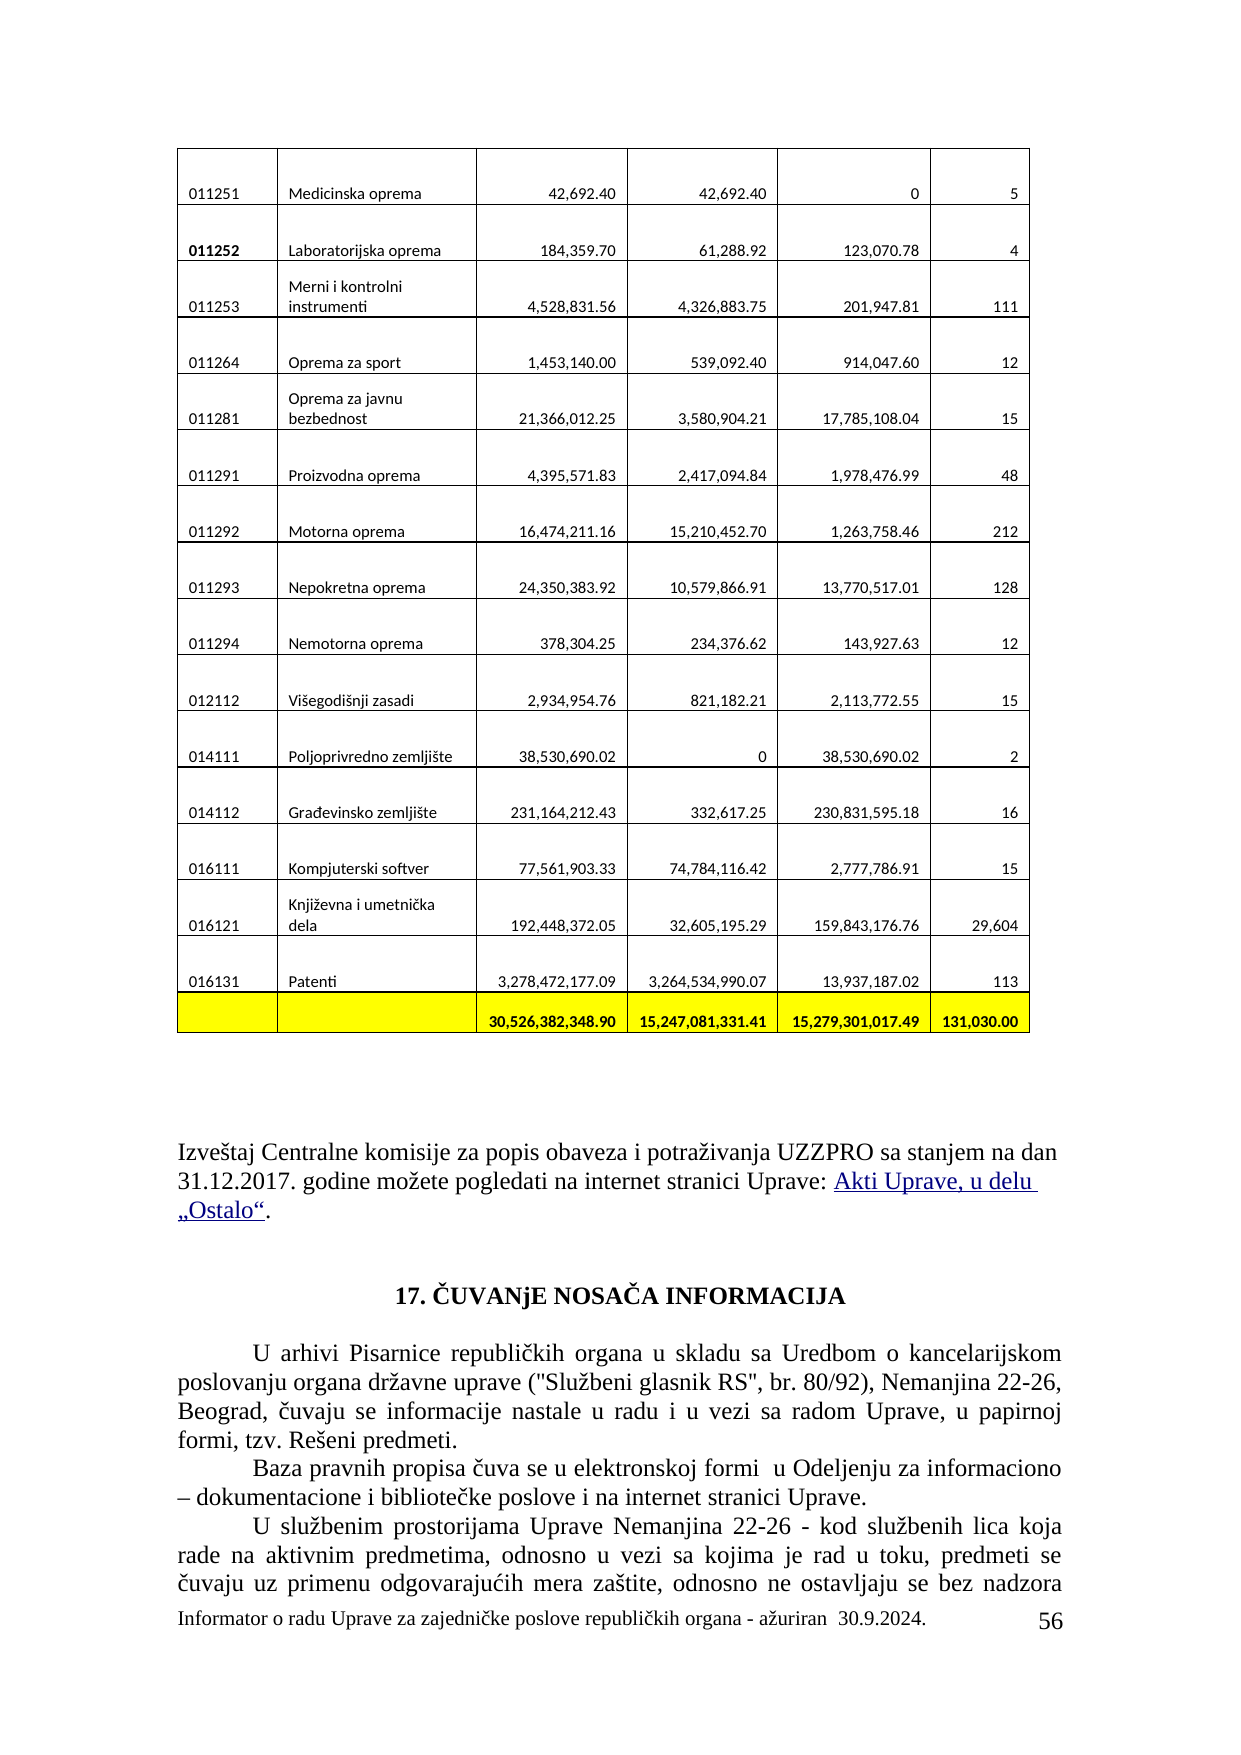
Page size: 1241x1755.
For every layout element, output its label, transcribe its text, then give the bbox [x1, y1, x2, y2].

table_cell 77,561,903.33 [477, 824, 627, 879]
table_cell 1,453,140.00 [477, 318, 627, 373]
table_cell Poljoprivredno zemljište [278, 711, 476, 766]
table_cell 0 [628, 711, 777, 766]
table_cell 192,448,372.05 [477, 880, 627, 935]
table_cell 016131 [178, 936, 277, 991]
table_cell Proizvodna oprema [278, 430, 476, 485]
table_cell 011292 [178, 486, 277, 541]
table_cell Motorna oprema [278, 486, 476, 541]
table_cell 012112 [178, 655, 277, 710]
table_cell Književna i umetnička dela [278, 880, 476, 935]
table_cell 29,604 [931, 880, 1029, 935]
table_cell 21,366,012.25 [477, 374, 627, 429]
table_cell 011253 [178, 261, 277, 316]
table_cell 914,047.60 [778, 318, 930, 373]
table_cell 3,580,904.21 [628, 374, 777, 429]
text Izveštaj Centralne komisije za popis obaveza i potraživanja UZZPRO sa stanjem na dan 31.12.2017. godine možete pogledati na internet stranici Uprave: Akti Uprave, u delu „Ostalo“. [177, 1137, 1063, 1223]
table_cell 10,579,866.91 [628, 543, 777, 598]
table_cell [278, 993, 476, 1032]
table_cell 15 [931, 824, 1029, 879]
table_cell 011294 [178, 599, 277, 654]
table_cell 2,934,954.76 [477, 655, 627, 710]
table_cell Laboratorijska oprema [278, 205, 476, 260]
table_cell 15,210,452.70 [628, 486, 777, 541]
table_cell 16,474,211.16 [477, 486, 627, 541]
table_cell 15,247,081,331.41 [628, 993, 777, 1032]
table_cell 230,831,595.18 [778, 768, 930, 823]
text U službenim prostorijama Uprave Nemanjina 22-26 - kod službenih lica koja rade na aktivnim predmetima, odnosno u vezi sa kojima je rad u toku, predmeti se čuvaju uz primenu odgovarajućih mera zaštite, odnosno ne ostavlјaju se bez nadzora [177, 1511, 1063, 1597]
table_cell 014112 [178, 768, 277, 823]
table_cell 212 [931, 486, 1029, 541]
table_cell 2 [931, 711, 1029, 766]
table_cell 1,263,758.46 [778, 486, 930, 541]
table_cell 12 [931, 318, 1029, 373]
table_cell 2,777,786.91 [778, 824, 930, 879]
table_cell 38,530,690.02 [778, 711, 930, 766]
table_cell 74,784,116.42 [628, 824, 777, 879]
table_cell Građevinsko zemljište [278, 768, 476, 823]
table_cell 184,359.70 [477, 205, 627, 260]
table_cell 38,530,690.02 [477, 711, 627, 766]
table_cell 1,978,476.99 [778, 430, 930, 485]
table_cell Oprema za sport [278, 318, 476, 373]
table_cell 016111 [178, 824, 277, 879]
table_cell 821,182.21 [628, 655, 777, 710]
table_cell 234,376.62 [628, 599, 777, 654]
table_cell 2,113,772.55 [778, 655, 930, 710]
table_cell 32,605,195.29 [628, 880, 777, 935]
table_cell Kompjuterski softver [278, 824, 476, 879]
table_cell 131,030.00 [931, 993, 1029, 1032]
text U arhivi Pisarnice republičkih organa u skladu sa Uredbom o kancelarijskom poslovanju organa državne uprave (''Službeni glasnik RS'', br. 80/92), Nemanjina 22-26, Beograd, čuvaju se informacije nastale u radu i u vezi sa radom Uprave, u papirnoj formi, tzv. Rešeni predmeti. [177, 1338, 1063, 1453]
table_cell 30,526,382,348.90 [477, 993, 627, 1032]
table_cell 42,692.40 [477, 149, 627, 204]
subtitle 17. ČUVANјE NOSAČA INFORMACIJA [177, 1281, 1063, 1310]
table_cell 539,092.40 [628, 318, 777, 373]
table_cell 24,350,383.92 [477, 543, 627, 598]
table_cell 15 [931, 374, 1029, 429]
table_cell 111 [931, 261, 1029, 316]
table_cell 3,278,472,177.09 [477, 936, 627, 991]
table_cell 378,304.25 [477, 599, 627, 654]
table_cell 48 [931, 430, 1029, 485]
table_cell 143,927.63 [778, 599, 930, 654]
table_cell 5 [931, 149, 1029, 204]
table_cell 4,395,571.83 [477, 430, 627, 485]
table_cell 011291 [178, 430, 277, 485]
table_cell Nepokretna oprema [278, 543, 476, 598]
table_cell 17,785,108.04 [778, 374, 930, 429]
table_cell 011252 [178, 205, 277, 260]
table_cell 4 [931, 205, 1029, 260]
table_cell 011264 [178, 318, 277, 373]
text Baza pravnih propisa čuva se u elektronskoj formi u Odelјenju za informaciono – dokumentacione i bibliotečke poslove i na internet stranici Uprave. [177, 1453, 1063, 1511]
table_cell 4,528,831.56 [477, 261, 627, 316]
table_cell 231,164,212.43 [477, 768, 627, 823]
table_cell 201,947.81 [778, 261, 930, 316]
table_cell 014111 [178, 711, 277, 766]
table_cell 61,288.92 [628, 205, 777, 260]
table_cell 016121 [178, 880, 277, 935]
table_cell 13,770,517.01 [778, 543, 930, 598]
table_cell 123,070.78 [778, 205, 930, 260]
table_cell 113 [931, 936, 1029, 991]
table_cell 2,417,094.84 [628, 430, 777, 485]
table_cell 15 [931, 655, 1029, 710]
table_cell 011281 [178, 374, 277, 429]
table_cell 159,843,176.76 [778, 880, 930, 935]
table_cell 011251 [178, 149, 277, 204]
table_cell 13,937,187.02 [778, 936, 930, 991]
table_cell 0 [778, 149, 930, 204]
table_cell Medicinska oprema [278, 149, 476, 204]
table_cell Patenti [278, 936, 476, 991]
table_cell 42,692.40 [628, 149, 777, 204]
table_cell [178, 993, 277, 1032]
table_cell 4,326,883.75 [628, 261, 777, 316]
table_cell Višegodišnji zasadi [278, 655, 476, 710]
table_cell 128 [931, 543, 1029, 598]
table_cell 011293 [178, 543, 277, 598]
table_cell Nemotorna oprema [278, 599, 476, 654]
table_cell Merni i kontrolni instrumenti [278, 261, 476, 316]
table_cell 332,617.25 [628, 768, 777, 823]
table_cell 16 [931, 768, 1029, 823]
table_cell 15,279,301,017.49 [778, 993, 930, 1032]
table_cell 12 [931, 599, 1029, 654]
table_cell Oprema za javnu bezbednost [278, 374, 476, 429]
table_cell 3,264,534,990.07 [628, 936, 777, 991]
